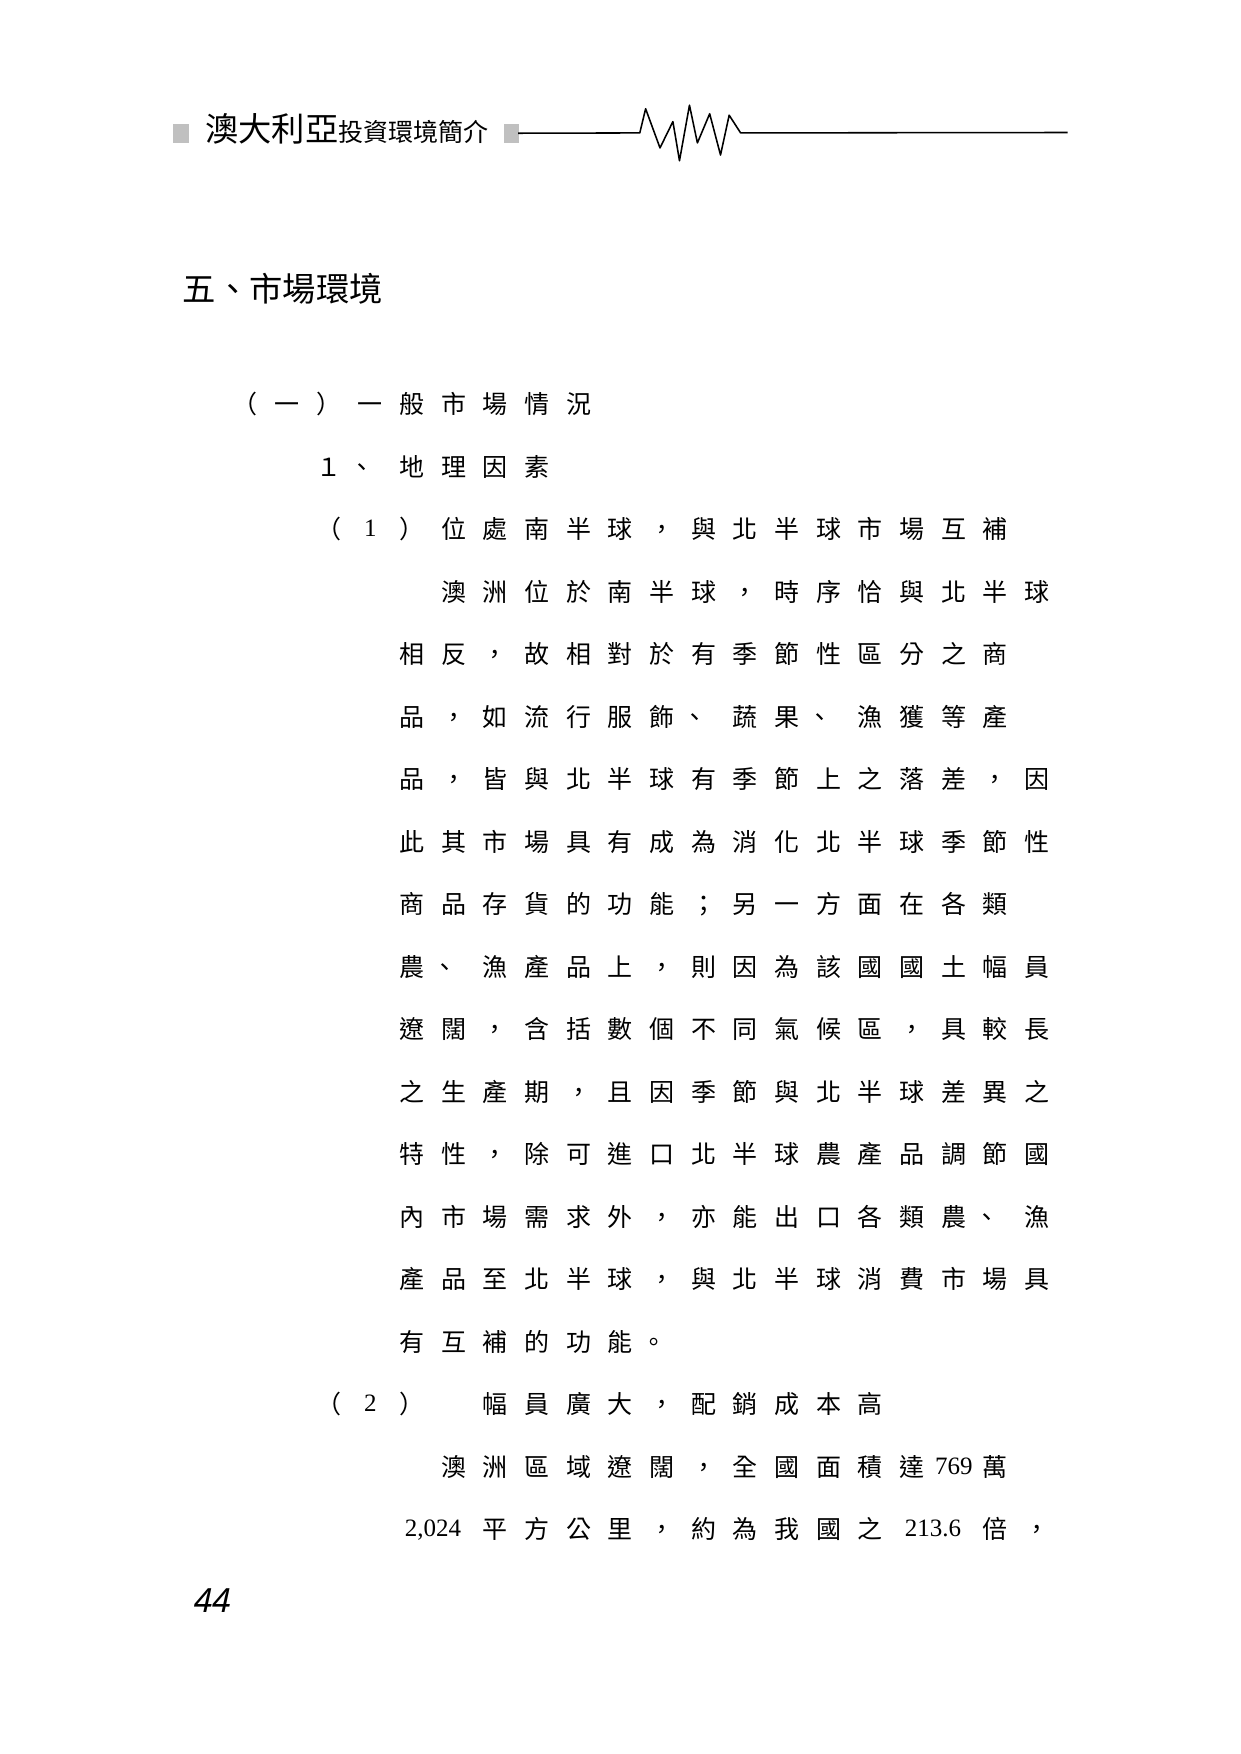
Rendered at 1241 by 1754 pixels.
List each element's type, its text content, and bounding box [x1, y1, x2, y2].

text 澳洲區域遼闊，全國面積達769萬2,024平方公里，約為我國之213.6倍， [367, 1424, 1058, 1549]
text （一）一般市場情況 [207, 361, 1058, 424]
text 五、市場環境 [183, 263, 1058, 311]
text １、地理因素 [281, 424, 1058, 486]
text 澳洲位於南半球，時序恰與北半球相反，故相對於有季節性區分之商品，如流行服飾、蔬果、漁獲等產品，皆與北半球有季節上之落差，因此其市場具有成為消化北半球季節性商品存貨的功能；另一方面在各類農、漁產品上，則因為該國國土幅員遼闊，含括數個不同氣候區，具較長之生產期，且因季節與北半球差異之特性，除可進口北半球農產品調節國內市場需求外，亦能出口各類農、漁產品至北半球，與北半球消費市場具有互補的功能。 [367, 549, 1058, 1361]
text （2） 幅員廣大，配銷成本高 [306, 1361, 1058, 1424]
text （1）位處南半球，與北半球市場互補 [306, 486, 1058, 549]
